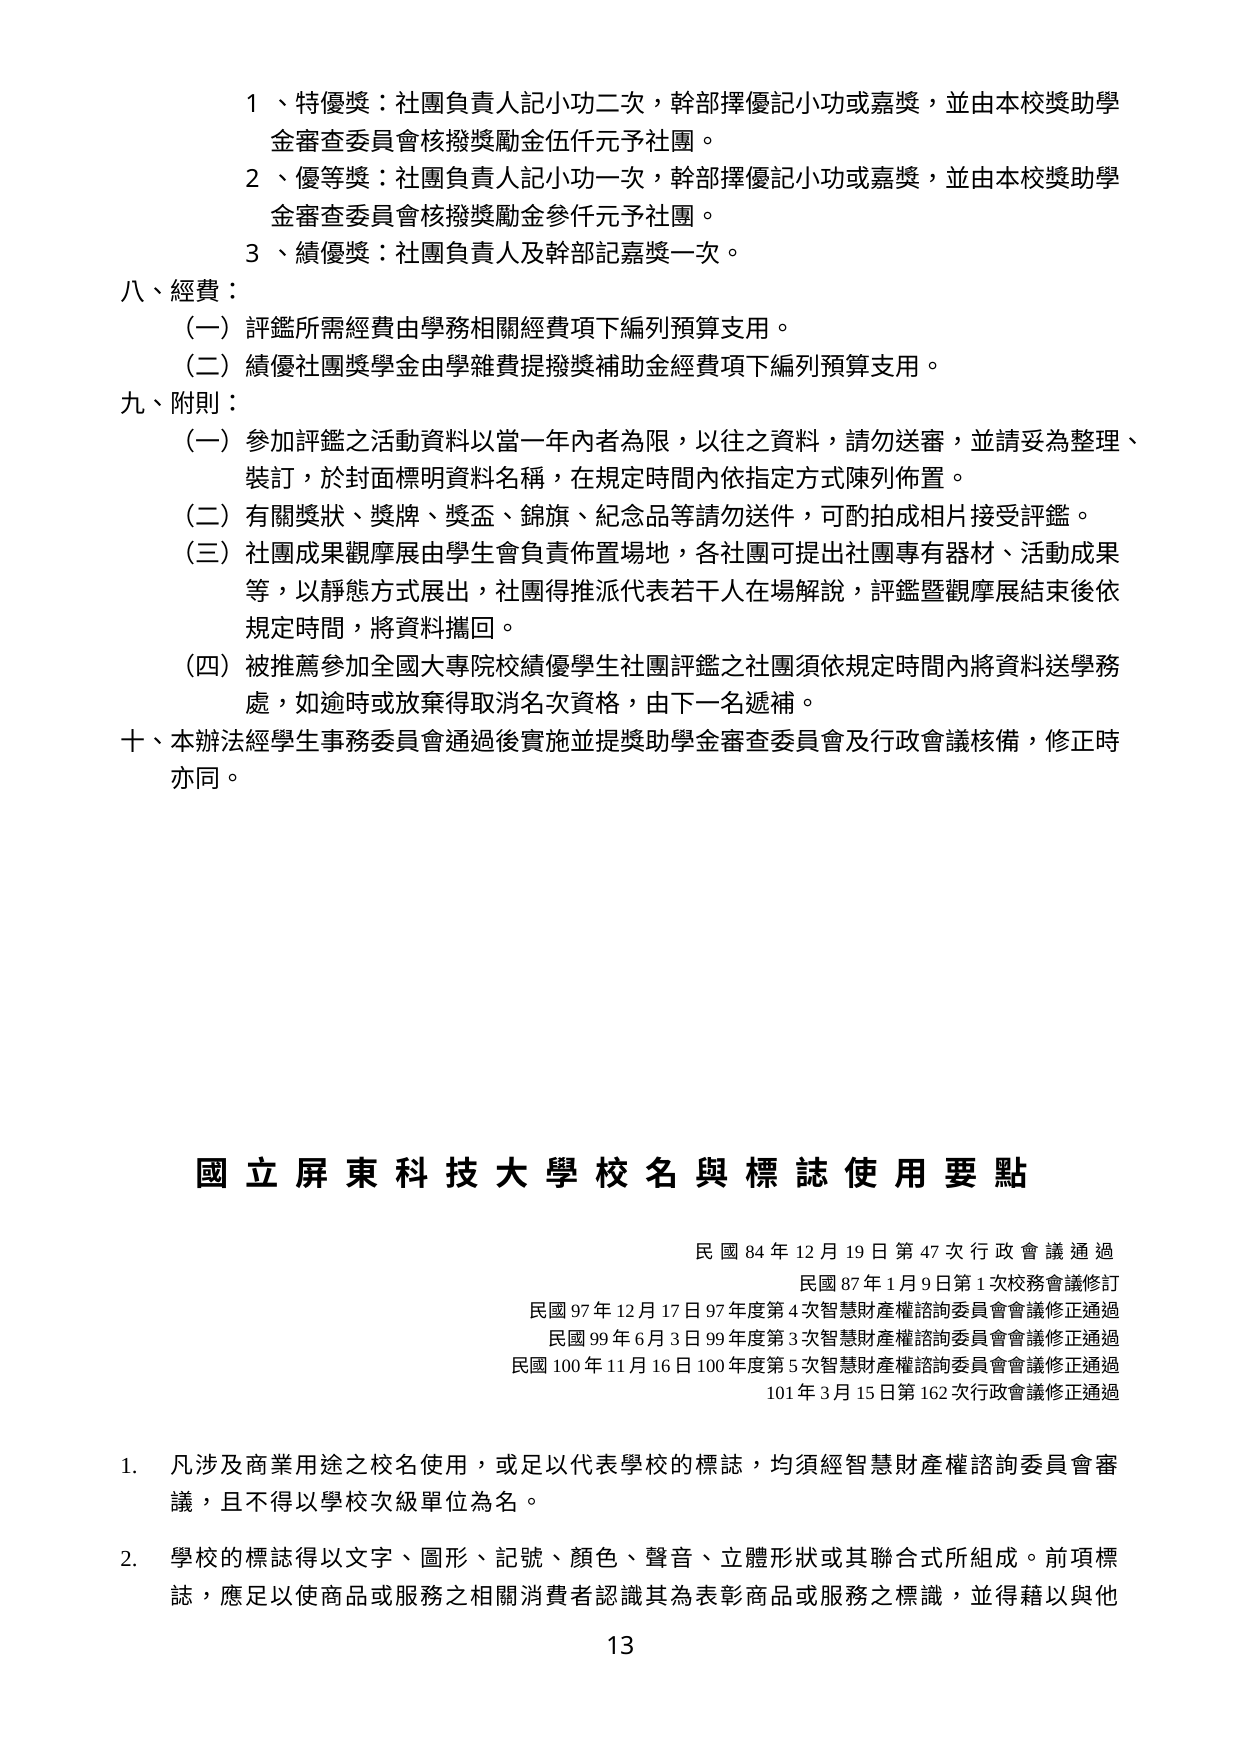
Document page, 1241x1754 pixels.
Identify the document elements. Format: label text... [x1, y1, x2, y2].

text （三）社團成果觀摩展由學生會負責佈置場地，各社團可提出社團專有器材、活動成果等，以靜態方式展出，社團得推派代表若干人在場解說，評鑑暨觀摩展結束後依規定時間，將資料攜回。 [158, 533, 1120, 646]
text 101年3月15日第162次行政會議修正通過 [120, 1378, 1120, 1405]
list 凡涉及商業用途之校名使用，或足以代表學校的標誌，均須經智慧財產權諮詢委員會審議，且不得以學校次級單位為名。 [120, 1444, 1120, 1519]
text （四）被推薦參加全國大專院校績優學生社團評鑑之社團須依規定時間內將資料送學務處，如逾時或放棄得取消名次資格，由下一名遞補。 [158, 646, 1120, 721]
text 九、附則： [120, 383, 1120, 421]
text 3、績優獎：社團負責人及幹部記嘉獎一次。 [233, 233, 1120, 271]
text 2、優等獎：社團負責人記小功一次，幹部擇優記小功或嘉獎，並由本校獎助學金審查委員會核撥獎勵金參仟元予社團。 [233, 158, 1120, 233]
text 十、本辦法經學生事務委員會通過後實施並提獎助學金審查委員會及行政會議核備，修正時亦同。 [120, 721, 1120, 796]
text 民國99年6月3日99年度第3次智慧財產權諮詢委員會會議修正通過 [120, 1323, 1120, 1351]
text （二）績優社團獎學金由學雜費提撥獎補助金經費項下編列預算支用。 [158, 346, 1120, 383]
text 民國97年12月17日97年度第4次智慧財產權諮詢委員會會議修正通過 [120, 1296, 1120, 1323]
text （二）有關獎狀、獎牌、獎盃、錦旗、紀念品等請勿送件，可酌拍成相片接受評鑑。 [158, 496, 1120, 533]
text 八、經費： [120, 271, 1120, 308]
text 1、特優獎：社團負責人記小功二次，幹部擇優記小功或嘉獎，並由本校獎助學金審查委員會核撥獎勵金伍仟元予社團。 [233, 83, 1120, 158]
list 學校的標誌得以文字、圖形、記號、顏色、聲音、立體形狀或其聯合式所組成。前項標誌，應足以使商品或服務之相關消費者認識其為表彰商品或服務之標識，並得藉以與他 [120, 1538, 1120, 1613]
text 民國84年12月19日第47次行政會議通過 [120, 1231, 1120, 1269]
text 國立屏東科技大學校名與標誌使用要點 [120, 1133, 1120, 1208]
text 民國100年11月16日100年度第5次智慧財產權諮詢委員會會議修正通過 [120, 1351, 1120, 1378]
text 民國87年1月9日第1次校務會議修訂 [120, 1269, 1120, 1296]
text （一）參加評鑑之活動資料以當一年內者為限，以往之資料，請勿送審，並請妥為整理、裝訂，於封面標明資料名稱，在規定時間內依指定方式陳列佈置。 [158, 421, 1120, 496]
text （一）評鑑所需經費由學務相關經費項下編列預算支用。 [158, 308, 1120, 346]
